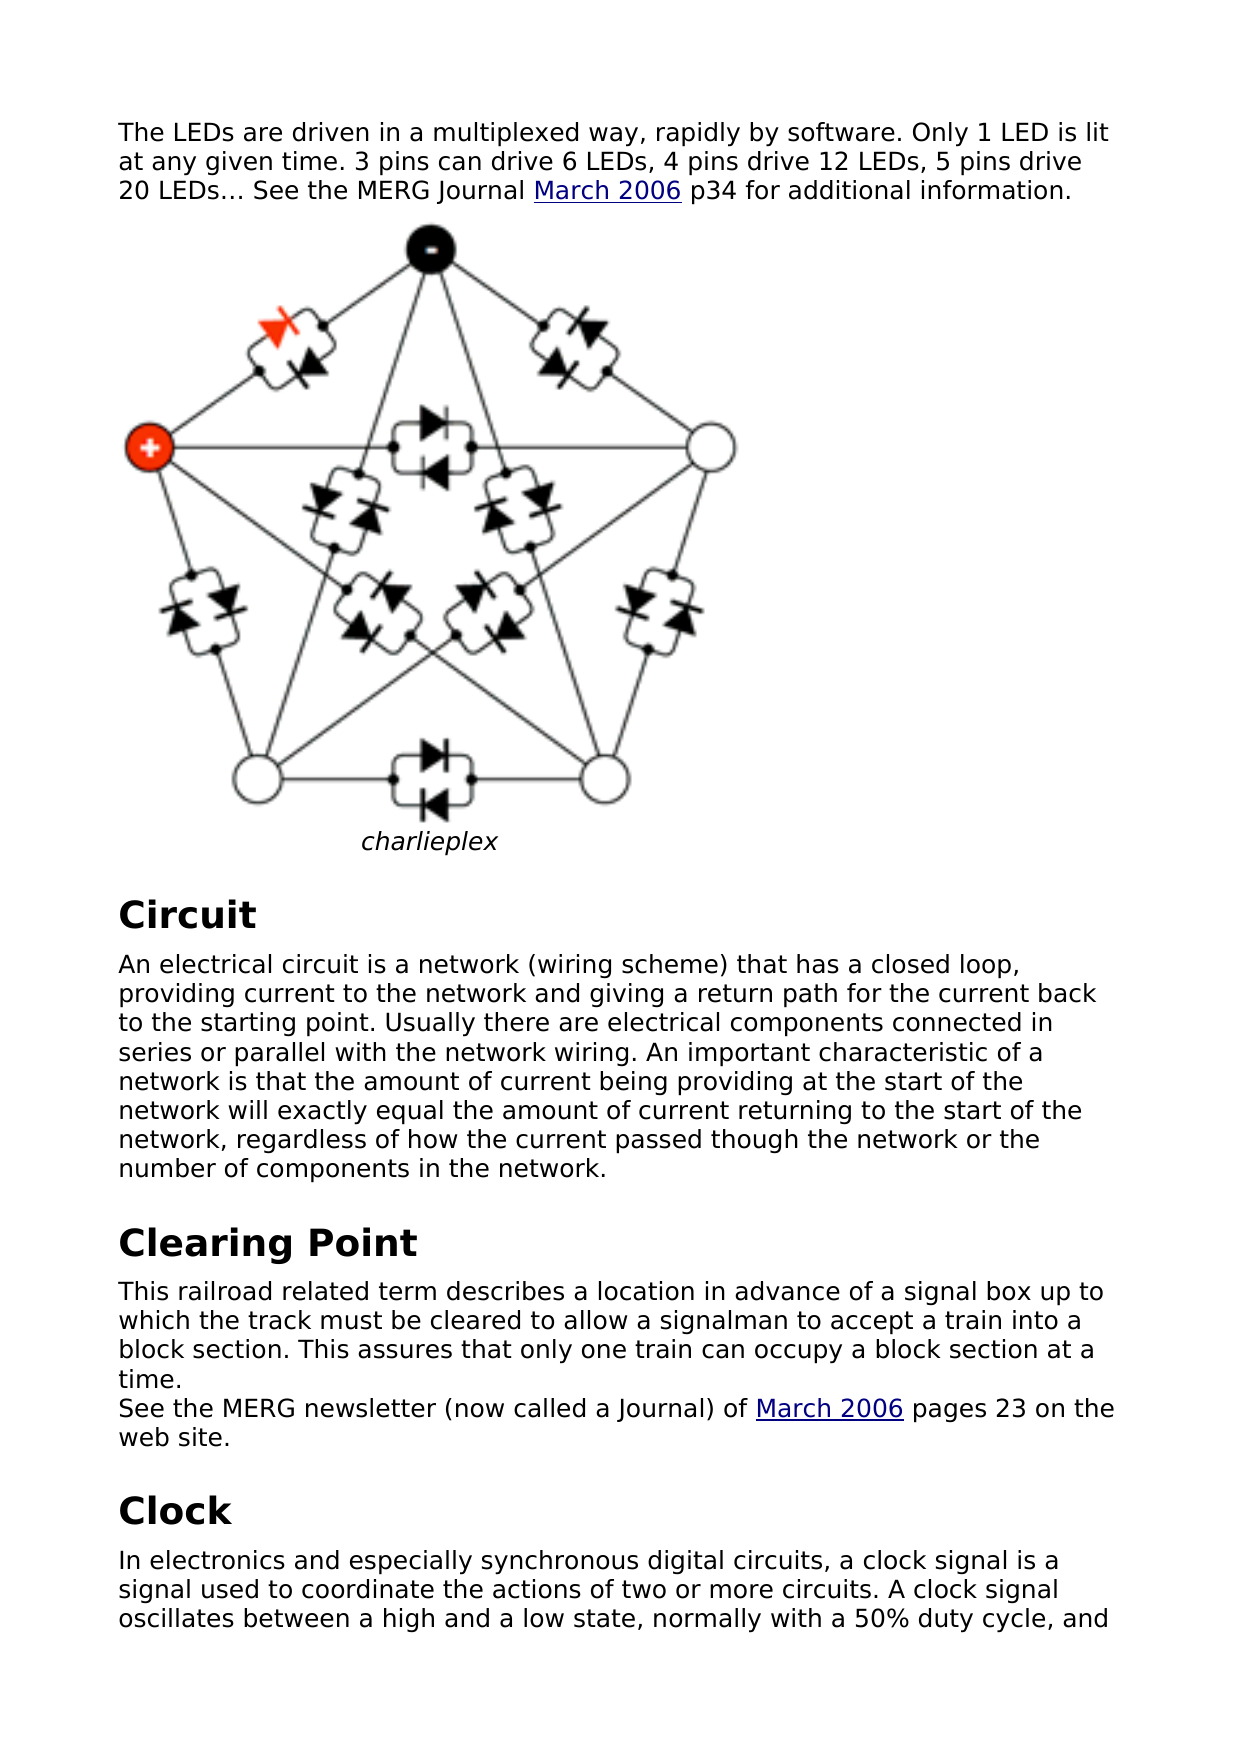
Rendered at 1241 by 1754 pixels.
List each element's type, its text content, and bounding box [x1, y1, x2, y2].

subtitle Clearing Point [118, 1221, 1122, 1265]
text An electrical circuit is a network (wiring scheme) that has a closed loop, providing current to the network and giving a return path for the current back to the starting point. Usually there are electrical components connected in series or parallel with the network wiring. An important characteristic of a network is that the amount of current being providing at the start of the network will exactly equal the amount of current returning to the start of the network, regardless of how the current passed though the network or the number of components in the network. [118, 950, 1122, 1184]
subtitle Circuit [118, 894, 1122, 938]
text charlieplex [118, 828, 743, 857]
subtitle Clock [118, 1490, 1122, 1533]
text In electronics and especially synchronous digital circuits, a clock signal is a signal used to coordinate the actions of two or more circuits. A clock signal oscillates between a high and a low state, normally with a 50% duty cycle, and [118, 1546, 1122, 1633]
text This railroad related term describes a location in advance of a signal box up to which the track must be cleared to allow a signalman to accept a train into a block section. This assures that only one train can occupy a block section at a time. See the MERG newsletter (now called a Journal) of March 2006 pages 23 on the web site. [118, 1277, 1122, 1452]
picture [118, 218, 744, 828]
text The LEDs are driven in a multiplexed way, rapidly by software. Only 1 LED is lit at any given time. 3 pins can drive 6 LEDs, 4 pins drive 12 LEDs, 5 pins drive 20 LEDs… See the MERG Journal March 2006 p34 for additional information. [118, 118, 1122, 857]
